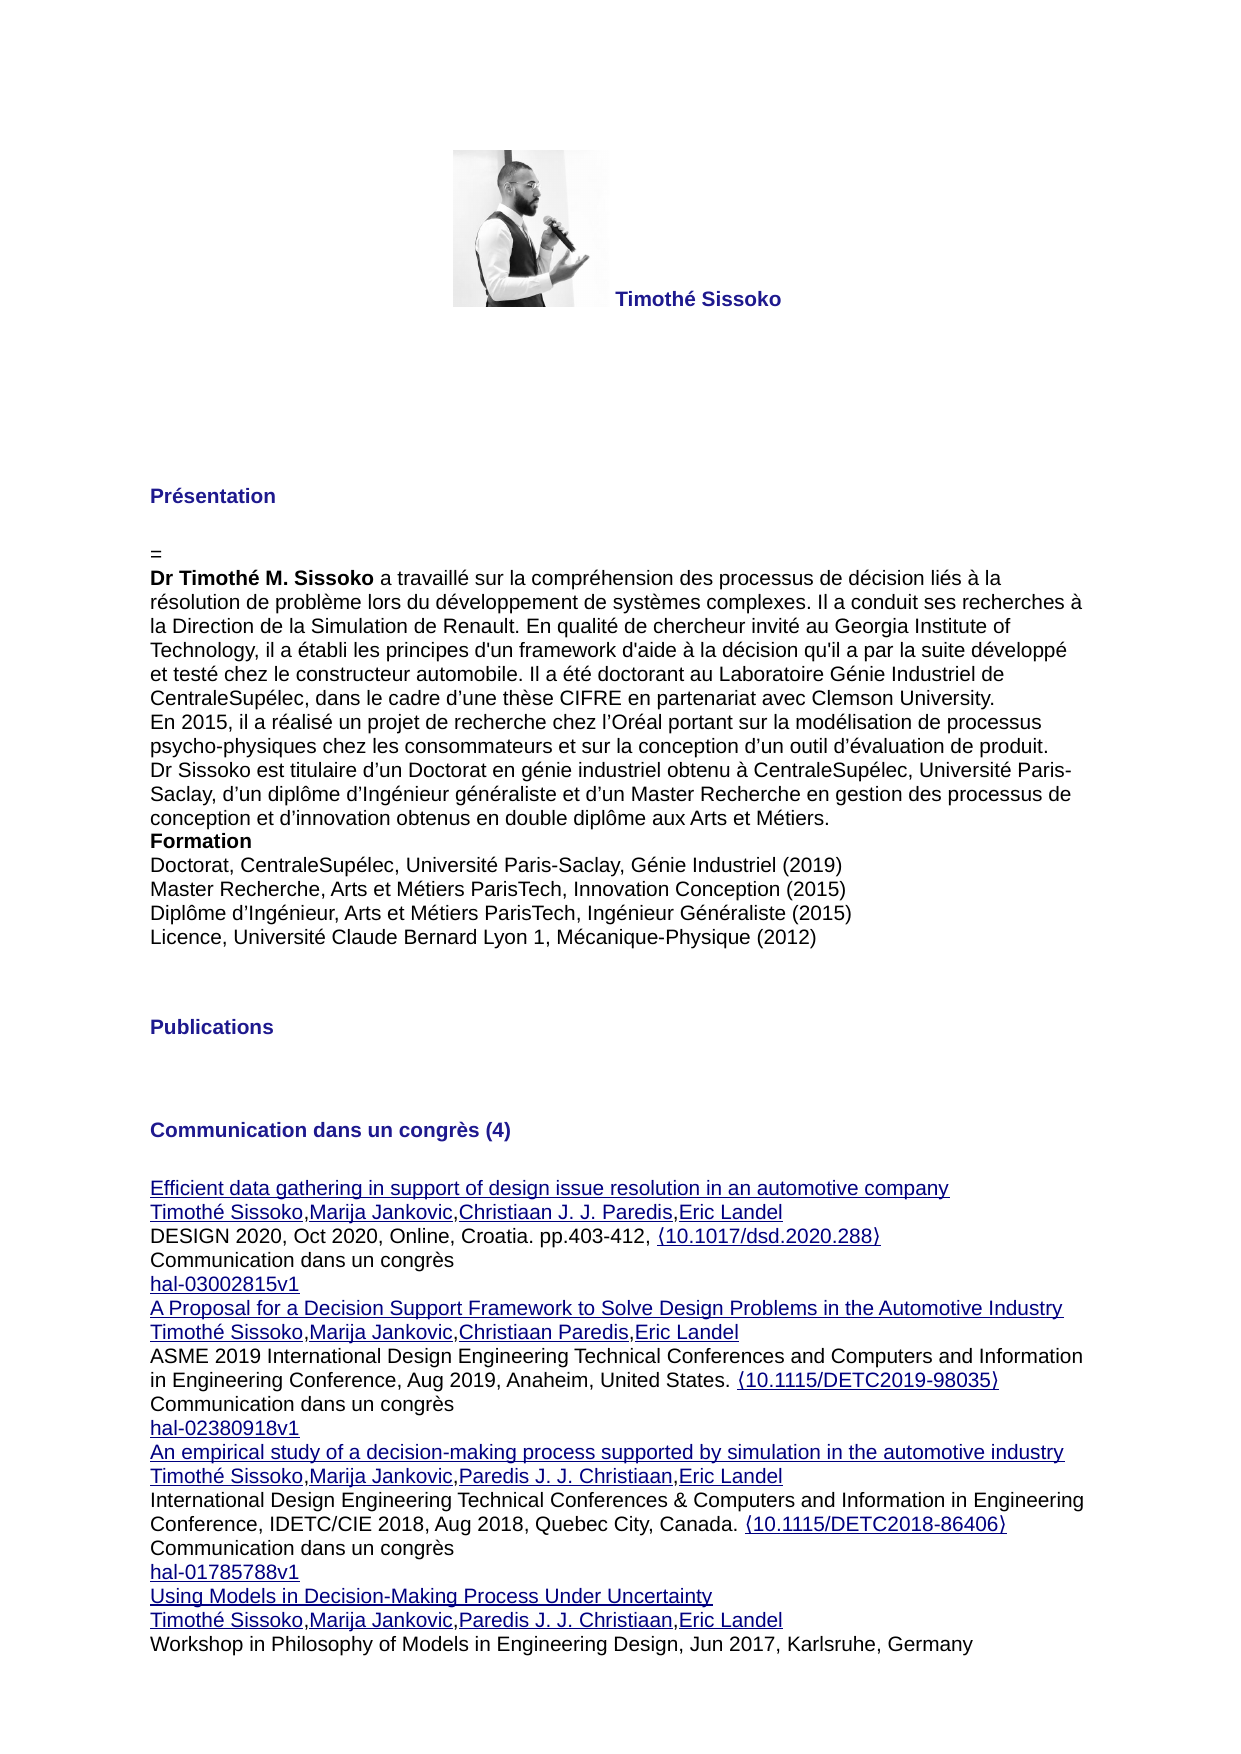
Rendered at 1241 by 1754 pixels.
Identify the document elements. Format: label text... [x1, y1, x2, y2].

text Dr Sissoko est titulaire d’un Doctorat en génie industriel obtenu à CentraleSupélec, Université Paris-Saclay, d’un diplôme d’Ingénieur généraliste et d’un Master Recherche en gestion des processus de conception et d’innovation obtenus en double diplôme aux Arts et Métiers. [150, 757, 1090, 829]
text Licence, Université Claude Bernard Lyon 1, Mécanique-Physique (2012) [150, 925, 1090, 949]
table_cell Using Models in Decision-Making Process Under Uncertainty Timothé Sissoko,Marija Jankovic,Paredis J. J. Christiaan,Eric Landel Workshop in Philosophy of Models in Engineering Design, Jun 2017, Karlsruhe, Germany [150, 1584, 1090, 1655]
text Diplôme d’Ingénieur, Arts et Métiers ParisTech, Ingénieur Généraliste (2015) [150, 901, 1090, 925]
table_header Efficient data gathering in support of design issue resolution in an automotive company Timothé Sissoko,Marija Jankovic,Christiaan J. J. Paredis,Eric Landel DESIGN 2020, Oct 2020, Online, Croatia. pp.403-412, ⟨10.1017/dsd.2020.288⟩ Communication dans un congrès hal-03002815v1 [150, 1176, 1090, 1296]
subtitle Présentation [150, 483, 1090, 507]
subtitle Communication dans un congrès (4) [150, 1118, 1090, 1142]
subtitle Timothé Sissoko [150, 150, 1090, 311]
text En 2015, il a réalisé un projet de recherche chez l’Oréal portant sur la modélisation de processus psycho-physiques chez les consommateurs et sur la conception d’un outil d’évaluation de produit. [150, 709, 1090, 757]
text Dr Timothé M. Sissoko a travaillé sur la compréhension des processus de décision liés à la résolution de problème lors du développement de systèmes complexes. Il a conduit ses recherches à la Direction de la Simulation de Renault. En qualité de chercheur invité au Georgia Institute of Technology, il a établi les principes d'un framework d'aide à la décision qu'il a par la suite développé et testé chez le constructeur automobile. Il a été doctorant au Laboratoire Génie Industriel de CentraleSupélec, dans le cadre d’une thèse CIFRE en partenariat avec Clemson University. [150, 566, 1090, 709]
text Master Recherche, Arts et Métiers ParisTech, Innovation Conception (2015) [150, 877, 1090, 901]
text = [150, 542, 1090, 566]
table_cell A Proposal for a Decision Support Framework to Solve Design Problems in the Automotive Industry Timothé Sissoko,Marija Jankovic,Christiaan Paredis,Eric Landel ASME 2019 International Design Engineering Technical Conferences and Computers and Information in Engineering Conference, Aug 2019, Anaheim, United States. ⟨10.1115/DETC2019-98035⟩ Communication dans un congrès hal-02380918v1 [150, 1296, 1090, 1440]
subtitle Publications [150, 1015, 1090, 1039]
table_cell An empirical study of a decision-making process supported by simulation in the automotive industry Timothé Sissoko,Marija Jankovic,Paredis J. J. Christiaan,Eric Landel International Design Engineering Technical Conferences & Computers and Information in Engineering Conference, IDETC/CIE 2018, Aug 2018, Quebec City, Canada. ⟨10.1115/DETC2018-86406⟩ Communication dans un congrès hal-01785788v1 [150, 1440, 1090, 1583]
text Doctorat, CentraleSupélec, Université Paris-Saclay, Génie Industriel (2019) [150, 853, 1090, 877]
picture [453, 150, 610, 307]
subtitle Formation [150, 829, 1090, 853]
